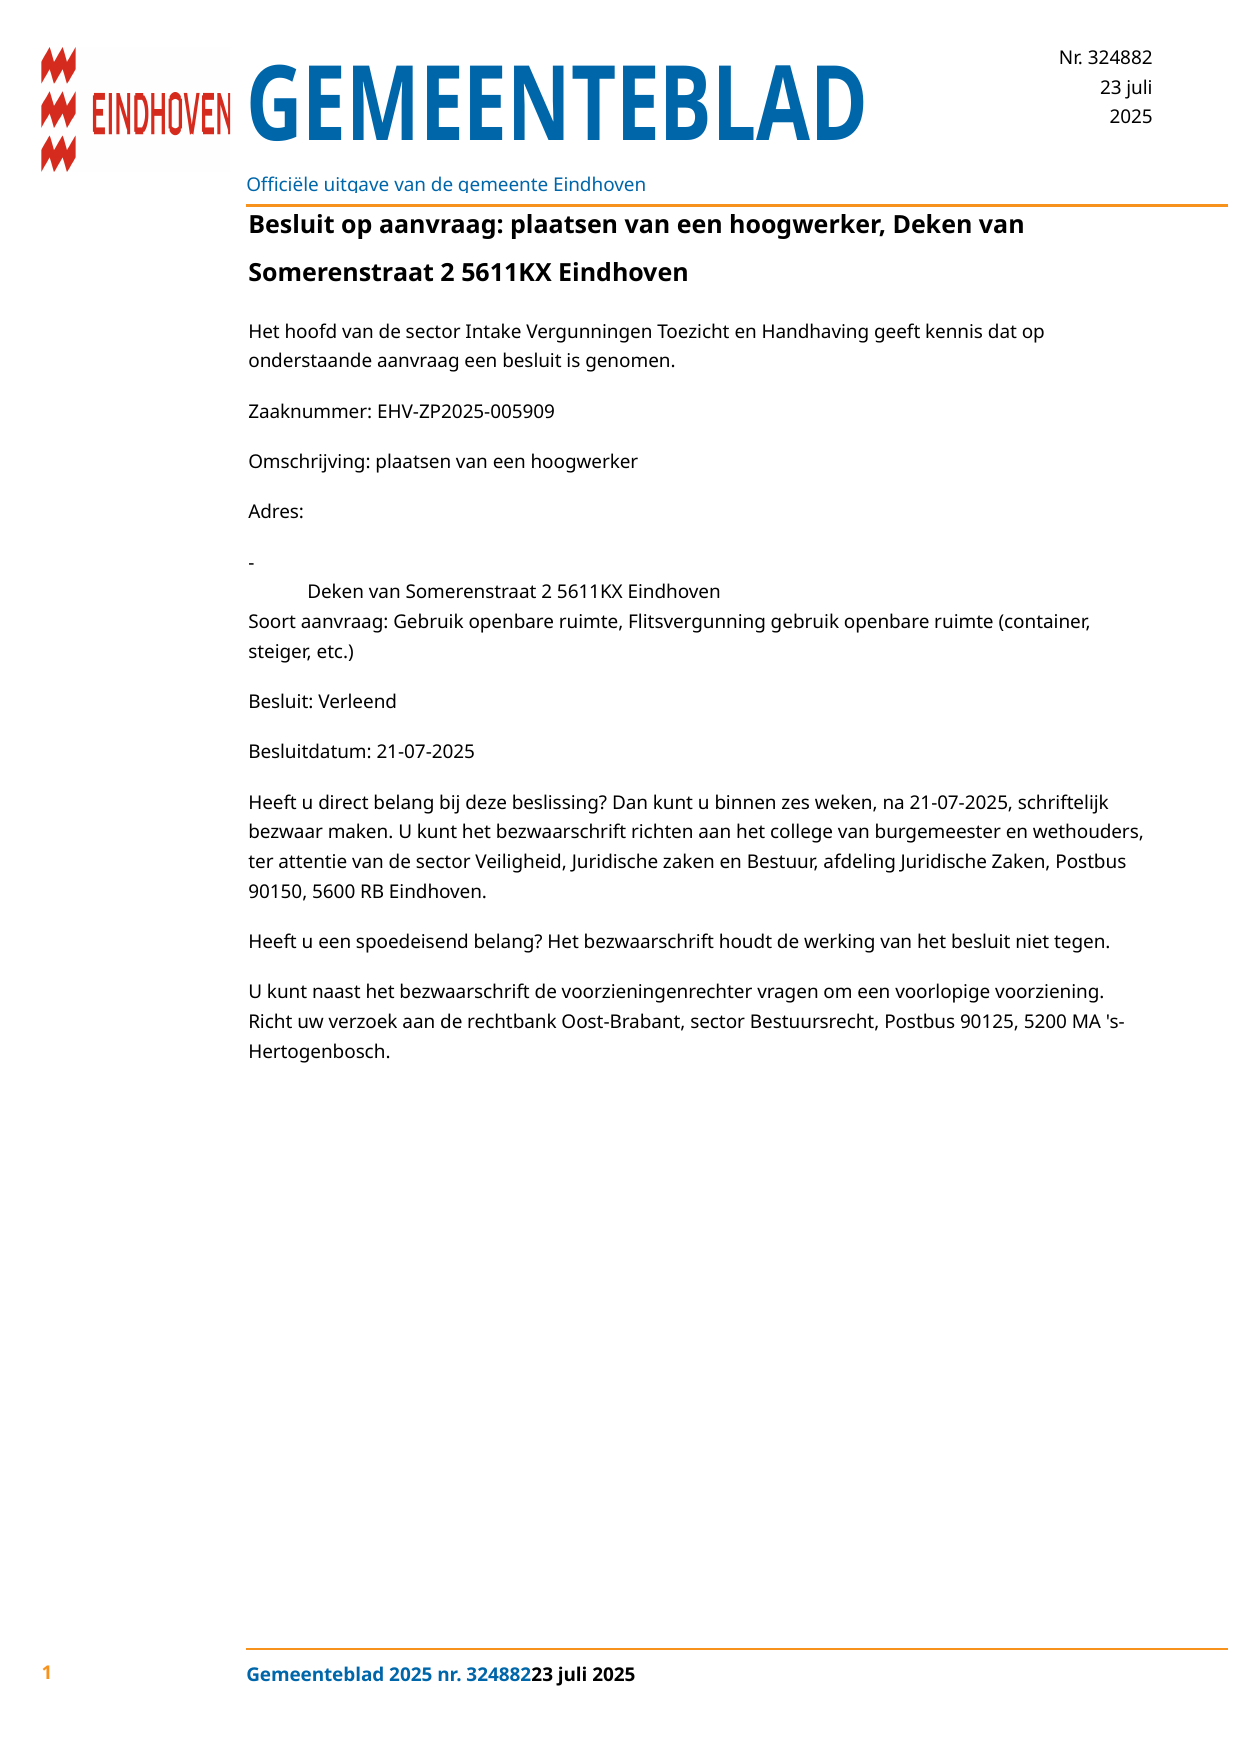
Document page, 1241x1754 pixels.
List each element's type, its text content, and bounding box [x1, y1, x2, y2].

text Het hoofd van de sector Intake Vergunningen Toezicht en Handhaving geeft kennis dat op onderstaande aanvraag een besluit is genomen. [248, 318, 1152, 373]
text Besluit op aanvraag: plaatsen van een hoogwerker, Deken van Somerenstraat 2 5611KX Eindhoven [248, 207, 1152, 288]
text U kunt naast het bezwaarschrift de voorzieningenrechter vragen om een voorlopige voorziening. Richt uw verzoek aan de rechtbank Oost-Brabant, sector Bestuursrecht, Postbus 90125, 5200 MA 's-Hertogenbosch. [248, 979, 1152, 1064]
text Omschrijving: plaatsen van een hoogwerker [248, 448, 1152, 474]
text Besluitdatum: 21-07-2025 [248, 739, 1152, 764]
text Soort aanvraag: Gebruik openbare ruimte, Flitsvergunning gebruik openbare ruimte (container, steiger, etc.) [248, 608, 1152, 664]
text Heeft u een spoedeisend belang? Het bezwaarschrift houdt de werking van het besluit niet tegen. [248, 928, 1152, 954]
text Adres: [248, 499, 1152, 524]
list Deken van Somerenstraat 2 5611KX Eindhoven [248, 579, 1152, 604]
text Zaaknummer: EHV-ZP2025-005909 [248, 398, 1152, 424]
picture [41, 47, 231, 172]
text Heeft u direct belang bij deze beslissing? Dan kunt u binnen zes weken, na 21-07-2025, schriftelijk bezwaar maken. U kunt het bezwaarschrift richten aan het college van burgemeester en wethouders, ter attentie van de sector Veiligheid, Juridische zaken en Bestuur, afdeling Juridische Zaken, Postbus 90150, 5600 RB Eindhoven. [248, 789, 1152, 904]
text Besluit: Verleend [248, 688, 1152, 714]
